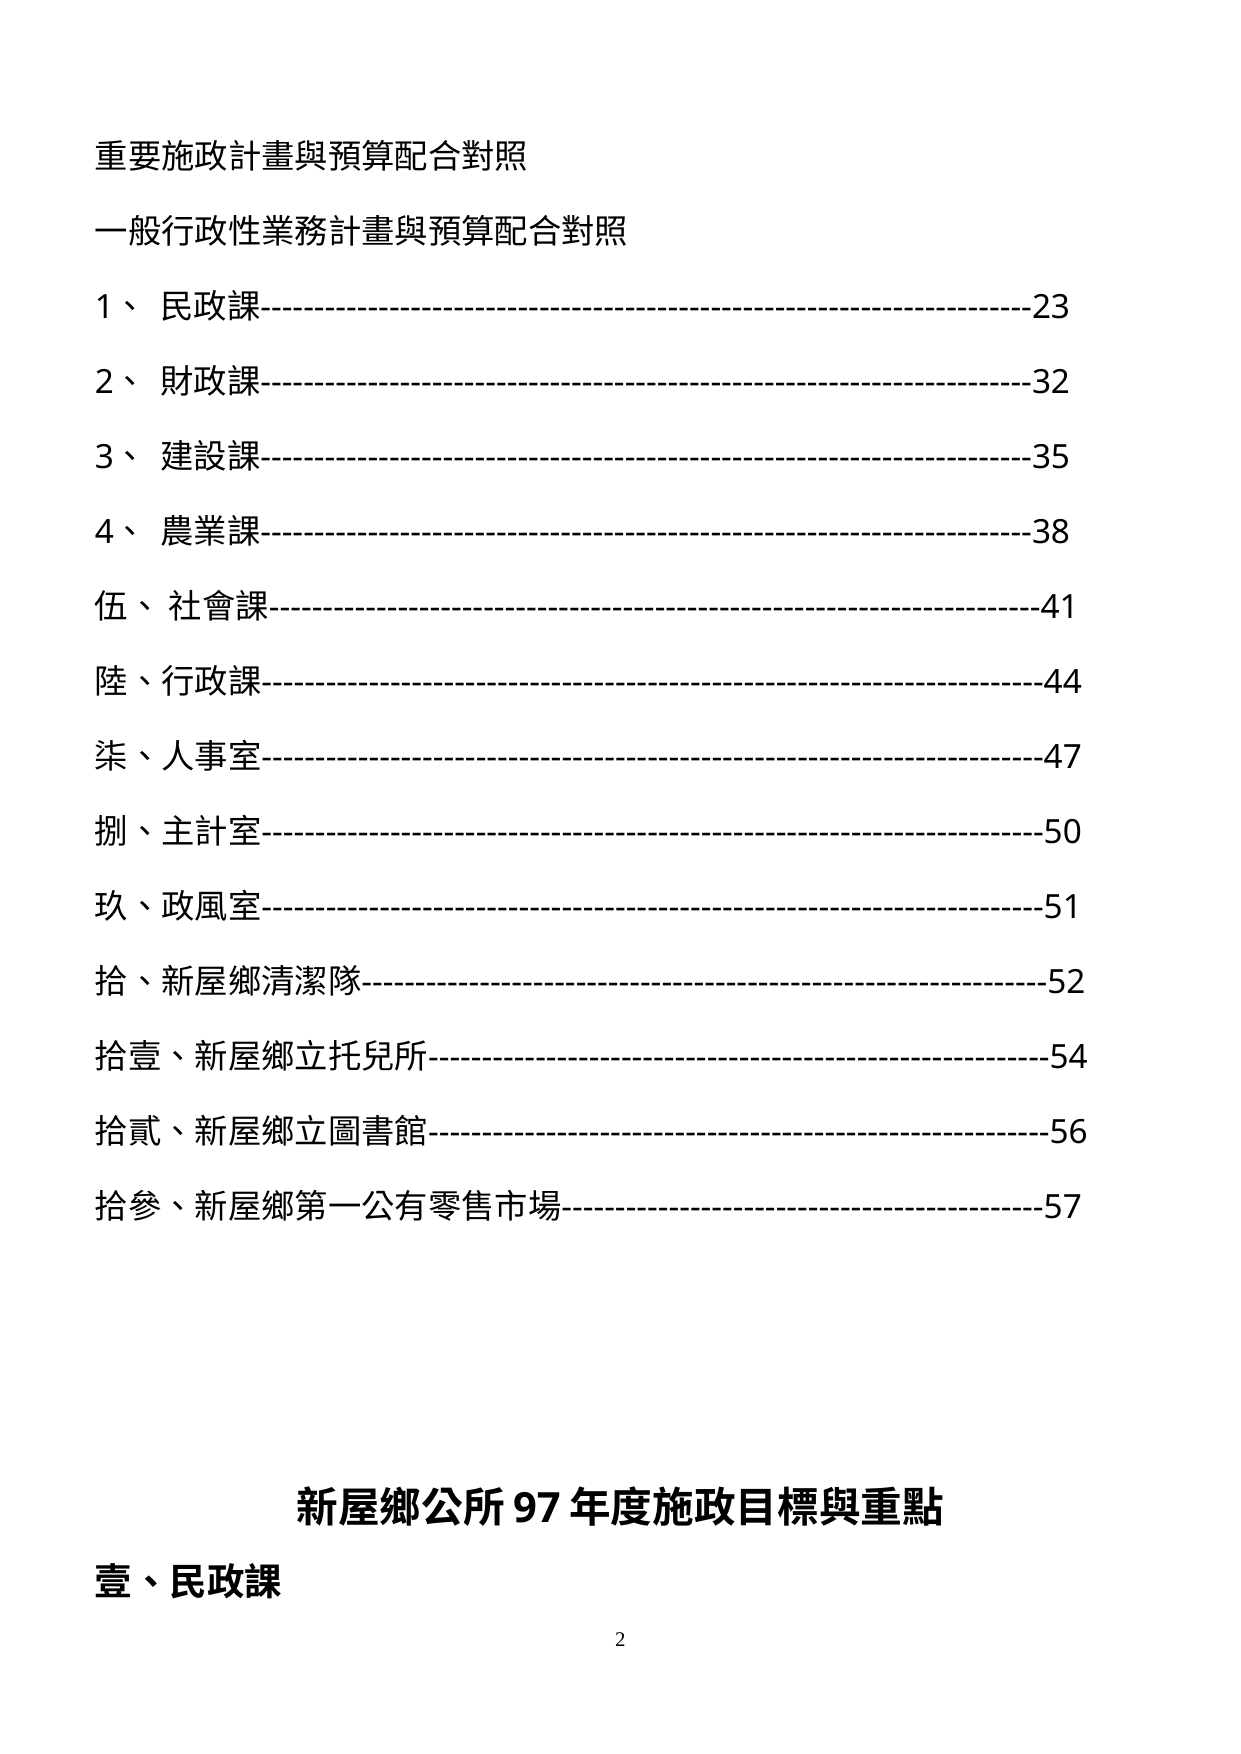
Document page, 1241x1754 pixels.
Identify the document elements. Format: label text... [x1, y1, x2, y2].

list 農業課------------------------------------------------------------------------38 [94, 492, 1146, 567]
text 拾參、新屋鄉第一公有零售市場---------------------------------------------57 [94, 1167, 1146, 1242]
text 拾、新屋鄉清潔隊----------------------------------------------------------------52 [94, 942, 1146, 1017]
text 新屋鄉公所97年度施政目標與重點 [94, 1467, 1146, 1542]
text 重要施政計畫與預算配合對照 [94, 117, 1146, 192]
text 伍、 社會課------------------------------------------------------------------------41 [94, 567, 1146, 642]
text 拾貳、新屋鄉立圖書館----------------------------------------------------------56 [94, 1092, 1146, 1167]
list 財政課------------------------------------------------------------------------32 [94, 342, 1146, 417]
text 捌、主計室-------------------------------------------------------------------------50 [94, 792, 1146, 867]
list 民政課------------------------------------------------------------------------23 [94, 267, 1146, 342]
text 壹、民政課 [94, 1542, 1146, 1617]
text 玖、政風室-------------------------------------------------------------------------51 [94, 867, 1146, 942]
text 拾壹、新屋鄉立托兒所----------------------------------------------------------54 [94, 1017, 1146, 1092]
text 一般行政性業務計畫與預算配合對照 [94, 192, 1146, 267]
list 建設課------------------------------------------------------------------------35 [94, 417, 1146, 492]
text 柒、人事室-------------------------------------------------------------------------47 [94, 717, 1146, 792]
text 陸、行政課-------------------------------------------------------------------------44 [94, 642, 1146, 717]
